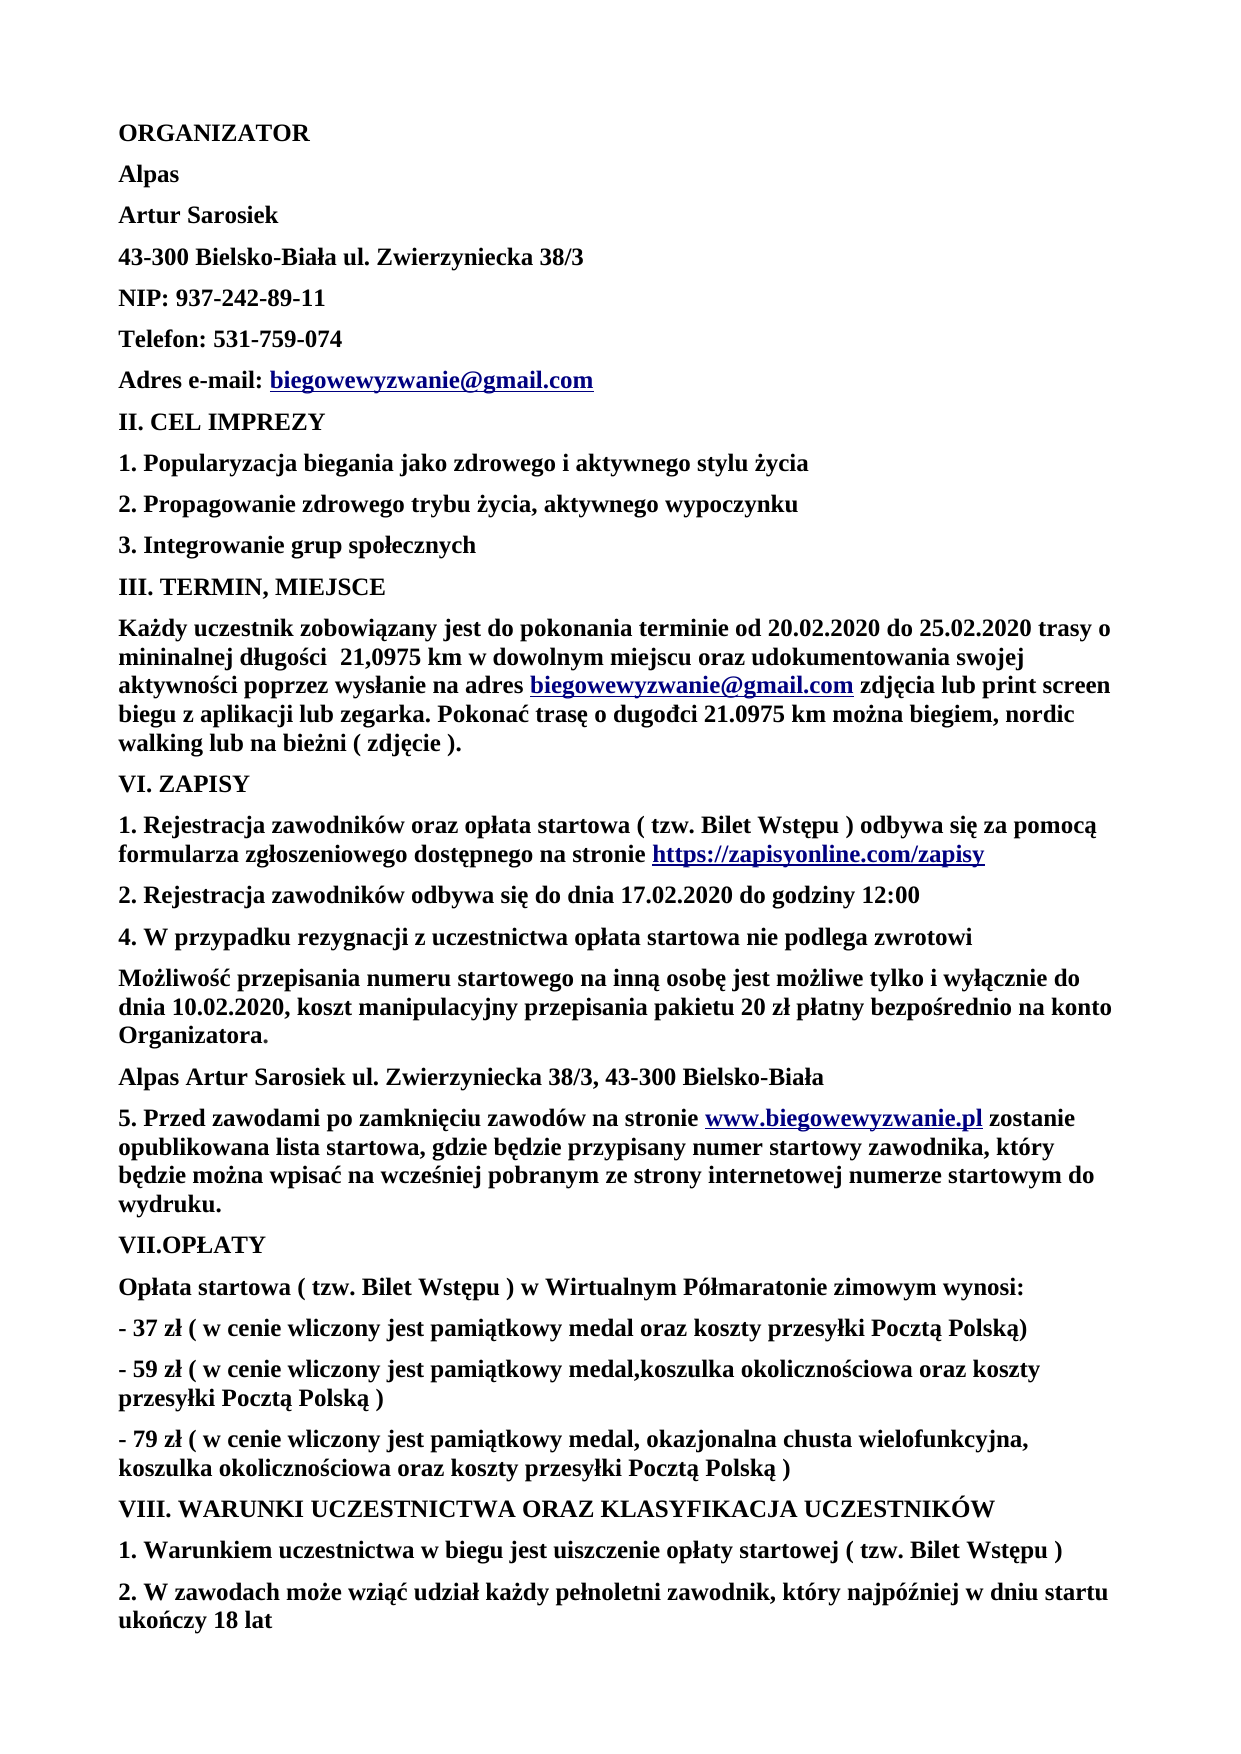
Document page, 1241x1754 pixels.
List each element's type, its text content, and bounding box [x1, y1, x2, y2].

text VI. ZAPISY [118, 769, 1122, 798]
text Artur Sarosiek [118, 201, 1122, 229]
text 5. Przed zawodami po zamknięciu zawodów na stronie www.biegowewyzwanie.pl zostanie opublikowana lista startowa, gdzie będzie przypisany numer startowy zawodnika, który będzie można wpisać na wcześniej pobranym ze strony internetowej numerze startowym do wydruku. [118, 1103, 1122, 1218]
text 4. W przypadku rezygnacji z uczestnictwa opłata startowa nie podlega zwrotowi [118, 922, 1122, 951]
text VII.OPŁATY [118, 1231, 1122, 1259]
text 2. Rejestracja zawodników odbywa się do dnia 17.02.2020 do godziny 12:00 [118, 881, 1122, 909]
text ORGANIZATOR [118, 118, 1122, 147]
text 3. Integrowanie grup społecznych [118, 531, 1122, 559]
text Możliwość przepisania numeru startowego na inną osobę jest możliwe tylko i wyłącznie do dnia 10.02.2020, koszt manipulacyjny przepisania pakietu 20 zł płatny bezpośrednio na konto Organizatora. [118, 963, 1122, 1049]
text Adres e-mail: biegowewyzwanie@gmail.com [118, 366, 1122, 394]
text 1. Warunkiem uczestnictwa w biegu jest uiszczenie opłaty startowej ( tzw. Bilet Wstępu ) [118, 1536, 1122, 1564]
text 43-300 Bielsko-Biała ul. Zwierzyniecka 38/3 [118, 242, 1122, 271]
text III. TERMIN, MIEJSCE [118, 572, 1122, 601]
text II. CEL IMPREZY [118, 407, 1122, 436]
text - 79 zł ( w cenie wliczony jest pamiątkowy medal, okazjonalna chusta wielofunkcyjna, koszulka okolicznościowa oraz koszty przesyłki Pocztą Polską ) [118, 1424, 1122, 1482]
text - 37 zł ( w cenie wliczony jest pamiątkowy medal oraz koszty przesyłki Pocztą Polską) [118, 1313, 1122, 1342]
text Każdy uczestnik zobowiązany jest do pokonania terminie od 20.02.2020 do 25.02.2020 trasy o mininalnej długości 21,0975 km w dowolnym miejscu oraz udokumentowania swojej aktywności poprzez wysłanie na adres biegowewyzwanie@gmail.com zdjęcia lub print screen biegu z aplikacji lub zegarka. Pokonać trasę o dugođci 21.0975 km można biegiem, nordic walking lub na bieżni ( zdjęcie ). [118, 613, 1122, 757]
text - 59 zł ( w cenie wliczony jest pamiątkowy medal,koszulka okolicznościowa oraz koszty przesyłki Pocztą Polską ) [118, 1354, 1122, 1412]
text Alpas [118, 159, 1122, 188]
text VIII. WARUNKI UCZESTNICTWA ORAZ KLASYFIKACJA UCZESTNIKÓW [118, 1494, 1122, 1523]
text NIP: 937-242-89-11 [118, 283, 1122, 312]
text 1. Popularyzacja biegania jako zdrowego i aktywnego stylu życia [118, 448, 1122, 477]
text Opłata startowa ( tzw. Bilet Wstępu ) w Wirtualnym Półmaratonie zimowym wynosi: [118, 1272, 1122, 1301]
text Telefon: 531-759-074 [118, 324, 1122, 353]
text 2. Propagowanie zdrowego trybu życia, aktywnego wypoczynku [118, 489, 1122, 518]
text Alpas Artur Sarosiek ul. Zwierzyniecka 38/3, 43-300 Bielsko-Biała [118, 1062, 1122, 1091]
text 1. Rejestracja zawodników oraz opłata startowa ( tzw. Bilet Wstępu ) odbywa się za pomocą formularza zgłoszeniowego dostępnego na stronie https://zapisyonline.com/zapisy [118, 811, 1122, 868]
text 2. W zawodach może wziąć udział każdy pełnoletni zawodnik, który najpóźniej w dniu startu ukończy 18 lat [118, 1577, 1122, 1634]
